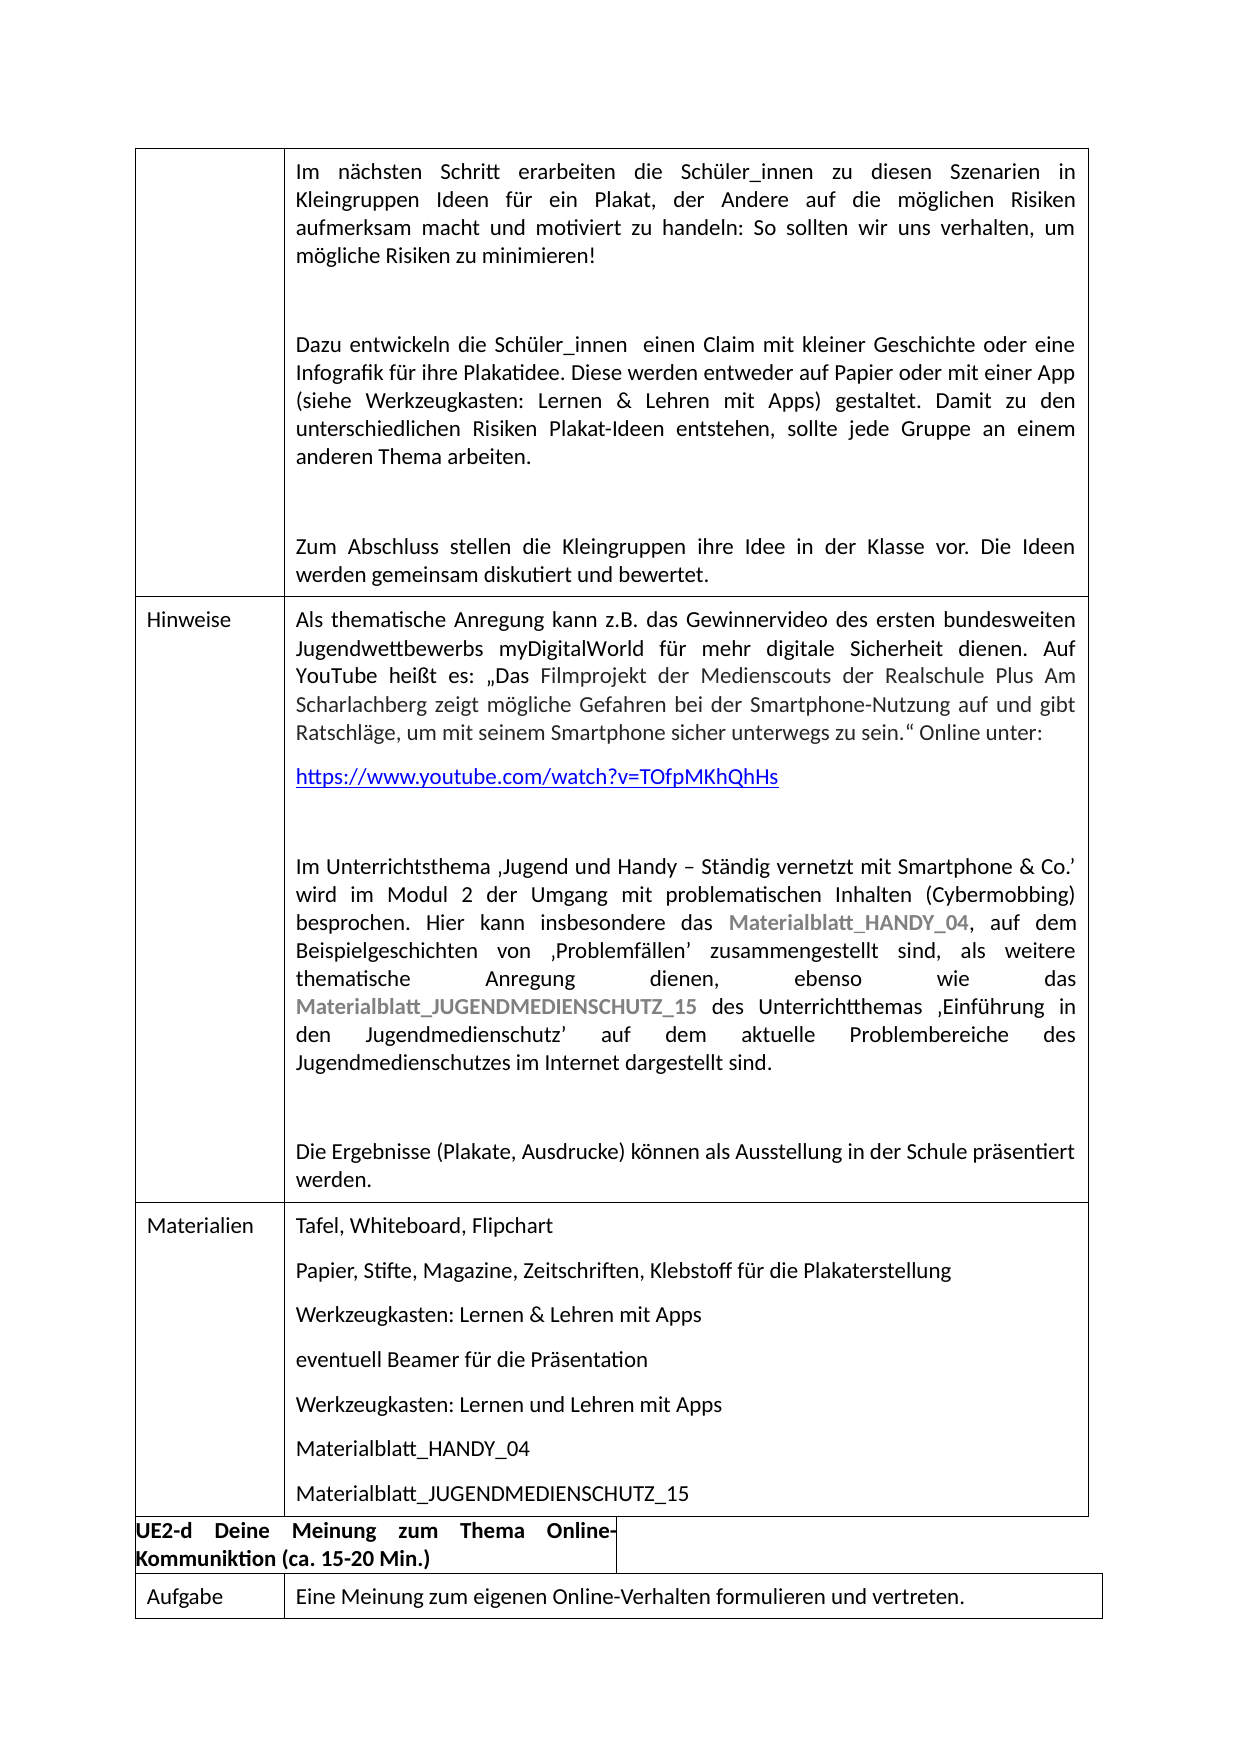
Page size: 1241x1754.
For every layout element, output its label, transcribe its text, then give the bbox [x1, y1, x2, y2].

table_cell Tafel, Whiteboard, Flipchart Papier, Stifte, Magazine, Zeitschriften, Klebstoff für die Plakaterstellung Werkzeugkasten: Lernen & Lehren mit Apps eventuell Beamer für die Präsentation Werkzeugkasten: Lernen und Lehren mit Apps Materialblatt_HANDY_04 Materialblatt_JUGENDMEDIENSCHUTZ_15 [285, 1203, 1088, 1516]
table_cell Als thematische Anregung kann z.B. das Gewinnervideo des ersten bundesweiten Jugendwettbewerbs myDigitalWorld für mehr digitale Sicherheit dienen. Auf YouTube heißt es: „Das Filmprojekt der Medienscouts der Realschule Plus Am Scharlachberg zeigt mögliche Gefahren bei der Smartphone-Nutzung auf und gibt Ratschläge, um mit seinem Smartphone sicher unterwegs zu sein.“ Online unter: https://www.youtube.com/watch?v=TOfpMKhQhHs Im Unterrichtsthema ‚Jugend und Handy – Ständig vernetzt mit Smartphone & Co.’ wird im Modul 2 der Umgang mit problematischen Inhalten (Cybermobbing) besprochen. Hier kann insbesondere das Materialblatt_HANDY_04, auf dem Beispielgeschichten von ‚Problemfällen’ zusammengestellt sind, als weitere thematische Anregung dienen, ebenso wie das Materialblatt_JUGENDMEDIENSCHUTZ_15 des Unterrichtthemas ‚Einführung in den Jugendmedienschutz’ auf dem aktuelle Problembereiche des Jugendmedienschutzes im Internet dargestellt sind. Die Ergebnisse (Plakate, Ausdrucke) können als Ausstellung in der Schule präsentiert werden. [285, 597, 1088, 1202]
table_cell [1089, 148, 1097, 596]
table_cell Eine Meinung zum eigenen Online-Verhalten formulieren und vertreten. [285, 1574, 1102, 1618]
table_cell Materialien [136, 1203, 284, 1516]
table_cell [1089, 596, 1097, 1202]
table_cell Aufgabe [136, 1574, 284, 1618]
table_cell [1089, 1202, 1097, 1516]
table_cell Im nächsten Schritt erarbeiten die Schüler_innen zu diesen Szenarien in Kleingruppen Ideen für ein Plakat, der Andere auf die möglichen Risiken aufmerksam macht und motiviert zu handeln: So sollten wir uns verhalten, um mögliche Risiken zu minimieren! Dazu entwickeln die Schüler_innen einen Claim mit kleiner Geschichte oder eine Infografik für ihre Plakatidee. Diese werden entweder auf Papier oder mit einer App (siehe Werkzeugkasten: Lernen & Lehren mit Apps) gestaltet. Damit zu den unterschiedlichen Risiken Plakat-Ideen entstehen, sollte jede Gruppe an einem anderen Thema arbeiten. Zum Abschluss stellen die Kleingruppen ihre Idee in der Klasse vor. Die Ideen werden gemeinsam diskutiert und bewertet. [285, 149, 1088, 596]
table_cell [617, 1516, 1097, 1573]
table_cell Hinweise [136, 597, 284, 1202]
table_cell [1098, 1516, 1102, 1573]
table_cell [1098, 1202, 1102, 1516]
table_cell [1098, 148, 1102, 596]
table_cell [1098, 596, 1102, 1202]
table_cell [136, 149, 284, 596]
table_cell UE2-d Deine Meinung zum Thema Online-Kommuniktion (ca. 15-20 Min.) [136, 1517, 616, 1573]
